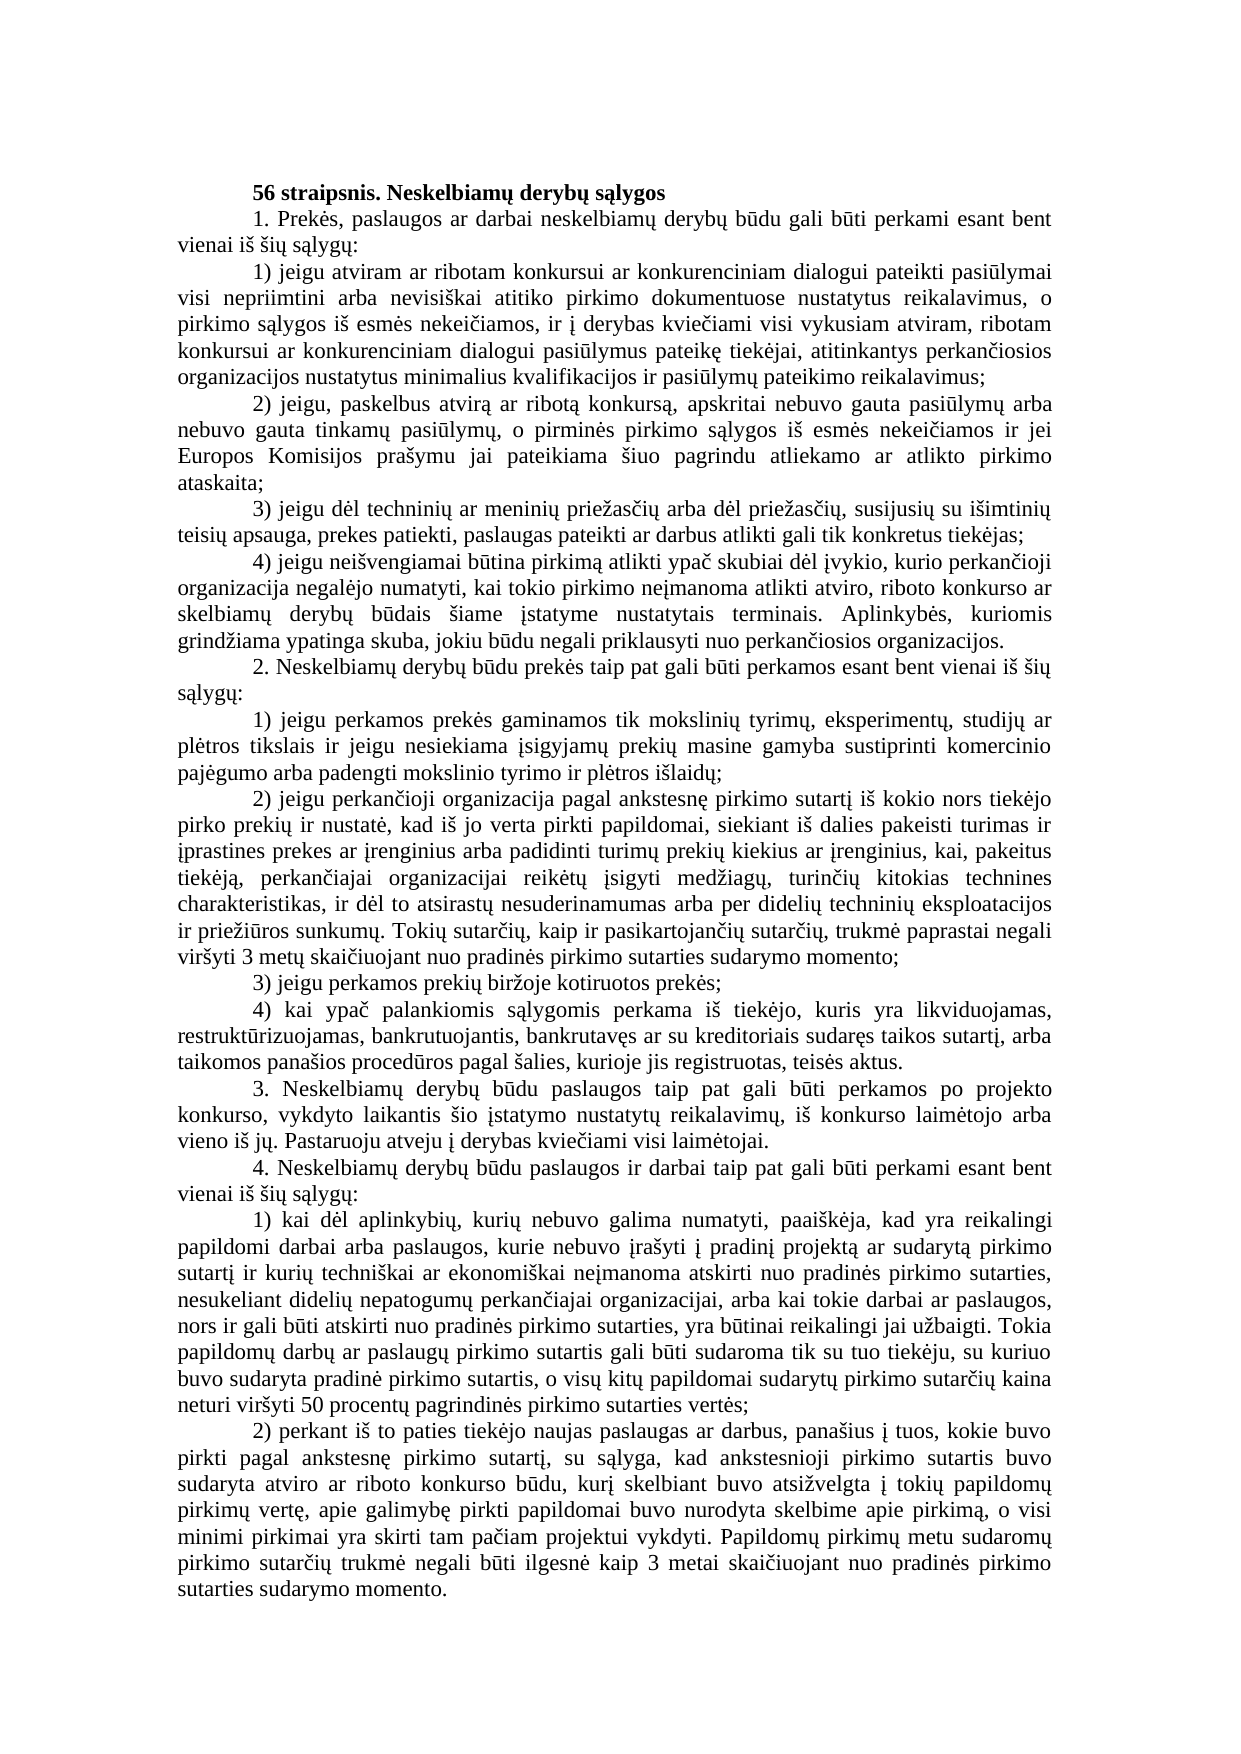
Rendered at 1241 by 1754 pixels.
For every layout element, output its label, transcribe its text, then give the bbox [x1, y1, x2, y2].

text 4) jeigu neišvengiamai būtina pirkimą atlikti ypač skubiai dėl įvykio, kurio perkančioji organizacija negalėjo numatyti, kai tokio pirkimo neįmanoma atlikti atviro, riboto konkurso ar skelbiamų derybų būdais šiame įstatyme nustatytais terminais. Aplinkybės, kuriomis grindžiama ypatinga skuba, jokiu būdu negali priklausyti nuo perkančiosios organizacijos. [177, 548, 1053, 653]
text 2) jeigu, paskelbus atvirą ar ribotą konkursą, apskritai nebuvo gauta pasiūlymų arba nebuvo gauta tinkamų pasiūlymų, o pirminės pirkimo sąlygos iš esmės nekeičiamos ir jei Europos Komisijos prašymu jai pateikiama šiuo pagrindu atliekamo ar atlikto pirkimo ataskaita; [177, 389, 1053, 495]
text 1) kai dėl aplinkybių, kurių nebuvo galima numatyti, paaiškėja, kad yra reikalingi papildomi darbai arba paslaugos, kurie nebuvo įrašyti į pradinį projektą ar sudarytą pirkimo sutartį ir kurių techniškai ar ekonomiškai neįmanoma atskirti nuo pradinės pirkimo sutarties, nesukeliant didelių nepatogumų perkančiajai organizacijai, arba kai tokie darbai ar paslaugos, nors ir gali būti atskirti nuo pradinės pirkimo sutarties, yra būtinai reikalingi jai užbaigti. Tokia papildomų darbų ar paslaugų pirkimo sutartis gali būti sudaroma tik su tuo tiekėju, su kuriuo buvo sudaryta pradinė pirkimo sutartis, o visų kitų papildomai sudarytų pirkimo sutarčių kaina neturi viršyti 50 procentų pagrindinės pirkimo sutarties vertės; [177, 1207, 1053, 1417]
text 4) kai ypač palankiomis sąlygomis perkama iš tiekėjo, kuris yra likviduojamas, restruktūrizuojamas, bankrutuojantis, bankrutavęs ar su kreditoriais sudaręs taikos sutartį, arba taikomos panašios procedūros pagal šalies, kurioje jis registruotas, teisės aktus. [177, 996, 1053, 1075]
text 3. Neskelbiamų derybų būdu paslaugos taip pat gali būti perkamos po projekto konkurso, vykdyto laikantis šio įstatymo nustatytų reikalavimų, iš konkurso laimėtojo arba vieno iš jų. Pastaruoju atveju į derybas kviečiami visi laimėtojai. [177, 1075, 1053, 1154]
text 2) jeigu perkančioji organizacija pagal ankstesnę pirkimo sutartį iš kokio nors tiekėjo pirko prekių ir nustatė, kad iš jo verta pirkti papildomai, siekiant iš dalies pakeisti turimas ir įprastines prekes ar įrenginius arba padidinti turimų prekių kiekius ar įrenginius, kai, pakeitus tiekėją, perkančiajai organizacijai reikėtų įsigyti medžiagų, turinčių kitokias technines charakteristikas, ir dėl to atsirastų nesuderinamumas arba per didelių techninių eksploatacijos ir priežiūros sunkumų. Tokių sutarčių, kaip ir pasikartojančių sutarčių, trukmė paprastai negali viršyti 3 metų skaičiuojant nuo pradinės pirkimo sutarties sudarymo momento; [177, 785, 1053, 969]
text 1) jeigu atviram ar ribotam konkursui ar konkurenciniam dialogui pateikti pasiūlymai visi nepriimtini arba nevisiškai atitiko pirkimo dokumentuose nustatytus reikalavimus, o pirkimo sąlygos iš esmės nekeičiamos, ir į derybas kviečiami visi vykusiam atviram, ribotam konkursui ar konkurenciniam dialogui pasiūlymus pateikę tiekėjai, atitinkantys perkančiosios organizacijos nustatytus minimalius kvalifikacijos ir pasiūlymų pateikimo reikalavimus; [177, 258, 1053, 389]
text 3) jeigu dėl techninių ar meninių priežasčių arba dėl priežasčių, susijusių su išimtinių teisių apsauga, prekes patiekti, paslaugas pateikti ar darbus atlikti gali tik konkretus tiekėjas; [177, 495, 1053, 548]
text 2. Neskelbiamų derybų būdu prekės taip pat gali būti perkamos esant bent vienai iš šių sąlygų: [177, 653, 1053, 706]
text 3) jeigu perkamos prekių biržoje kotiruotos prekės; [177, 969, 1053, 996]
text 56 straipsnis. Neskelbiamų derybų sąlygos [177, 179, 1053, 205]
text 2) perkant iš to paties tiekėjo naujas paslaugas ar darbus, panašius į tuos, kokie buvo pirkti pagal ankstesnę pirkimo sutartį, su sąlyga, kad ankstesnioji pirkimo sutartis buvo sudaryta atviro ar riboto konkurso būdu, kurį skelbiant buvo atsižvelgta į tokių papildomų pirkimų vertę, apie galimybę pirkti papildomai buvo nurodyta skelbime apie pirkimą, o visi minimi pirkimai yra skirti tam pačiam projektui vykdyti. Papildomų pirkimų metu sudaromų pirkimo sutarčių trukmė negali būti ilgesnė kaip 3 metai skaičiuojant nuo pradinės pirkimo sutarties sudarymo momento. [177, 1417, 1053, 1602]
text 4. Neskelbiamų derybų būdu paslaugos ir darbai taip pat gali būti perkami esant bent vienai iš šių sąlygų: [177, 1154, 1053, 1207]
text 1. Prekės, paslaugos ar darbai neskelbiamų derybų būdu gali būti perkami esant bent vienai iš šių sąlygų: [177, 205, 1053, 258]
text 1) jeigu perkamos prekės gaminamos tik mokslinių tyrimų, eksperimentų, studijų ar plėtros tikslais ir jeigu nesiekiama įsigyjamų prekių masine gamyba sustiprinti komercinio pajėgumo arba padengti mokslinio tyrimo ir plėtros išlaidų; [177, 706, 1053, 785]
